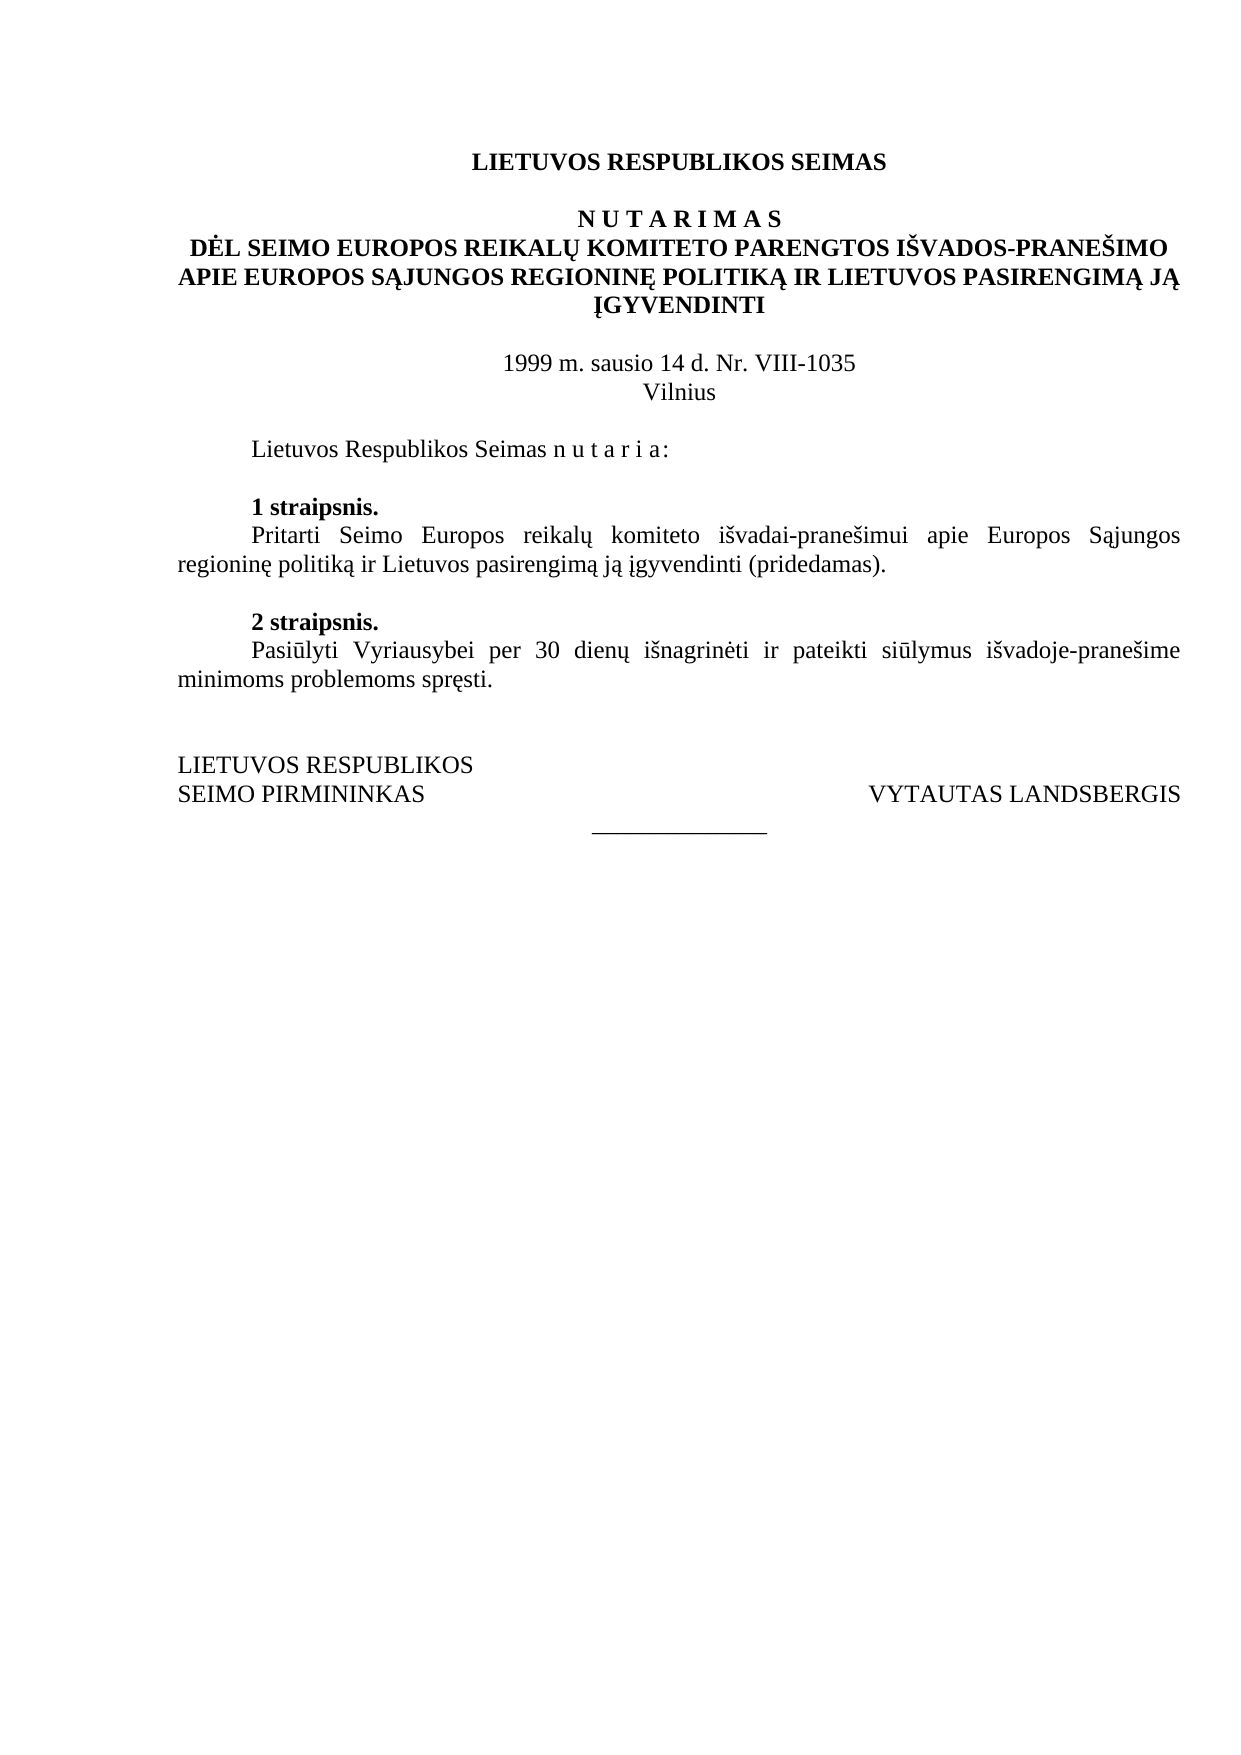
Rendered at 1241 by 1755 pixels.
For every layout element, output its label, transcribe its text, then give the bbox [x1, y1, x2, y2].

text N U T A R I M A S [177, 204, 1181, 233]
text 1999 m. sausio 14 d. Nr. VIII-1035 [177, 348, 1181, 377]
text DĖL SEIMO EUROPOS REIKALŲ KOMITETO PARENGTOS IŠVADOS-PRANEŠIMO APIE EUROPOS SĄJUNGOS REGIONINĘ POLITIKĄ IR LIETUVOS PASIRENGIMĄ JĄ ĮGYVENDINTI [177, 233, 1181, 319]
text 1 straipsnis. [177, 492, 1181, 521]
text SEIMO PIRMININKAS VYTAUTAS LANDSBERGIS [177, 779, 1181, 808]
text Lietuvos Respublikos Seimas nutaria: [177, 434, 1181, 463]
text Pritarti Seimo Europos reikalų komiteto išvadai-pranešimui apie Europos Sąjungos regioninę politiką ir Lietuvos pasirengimą ją įgyvendinti (pridedamas). [177, 521, 1181, 578]
text Vilnius [177, 377, 1181, 406]
text ______________ [177, 808, 1181, 837]
text 2 straipsnis. [177, 607, 1181, 636]
text LIETUVOS RESPUBLIKOS [177, 751, 1181, 779]
text Pasiūlyti Vyriausybei per 30 dienų išnagrinėti ir pateikti siūlymus išvadoje-pranešime minimoms problemoms spręsti. [177, 636, 1181, 693]
text LIETUVOS RESPUBLIKOS SEIMAS [177, 147, 1181, 176]
